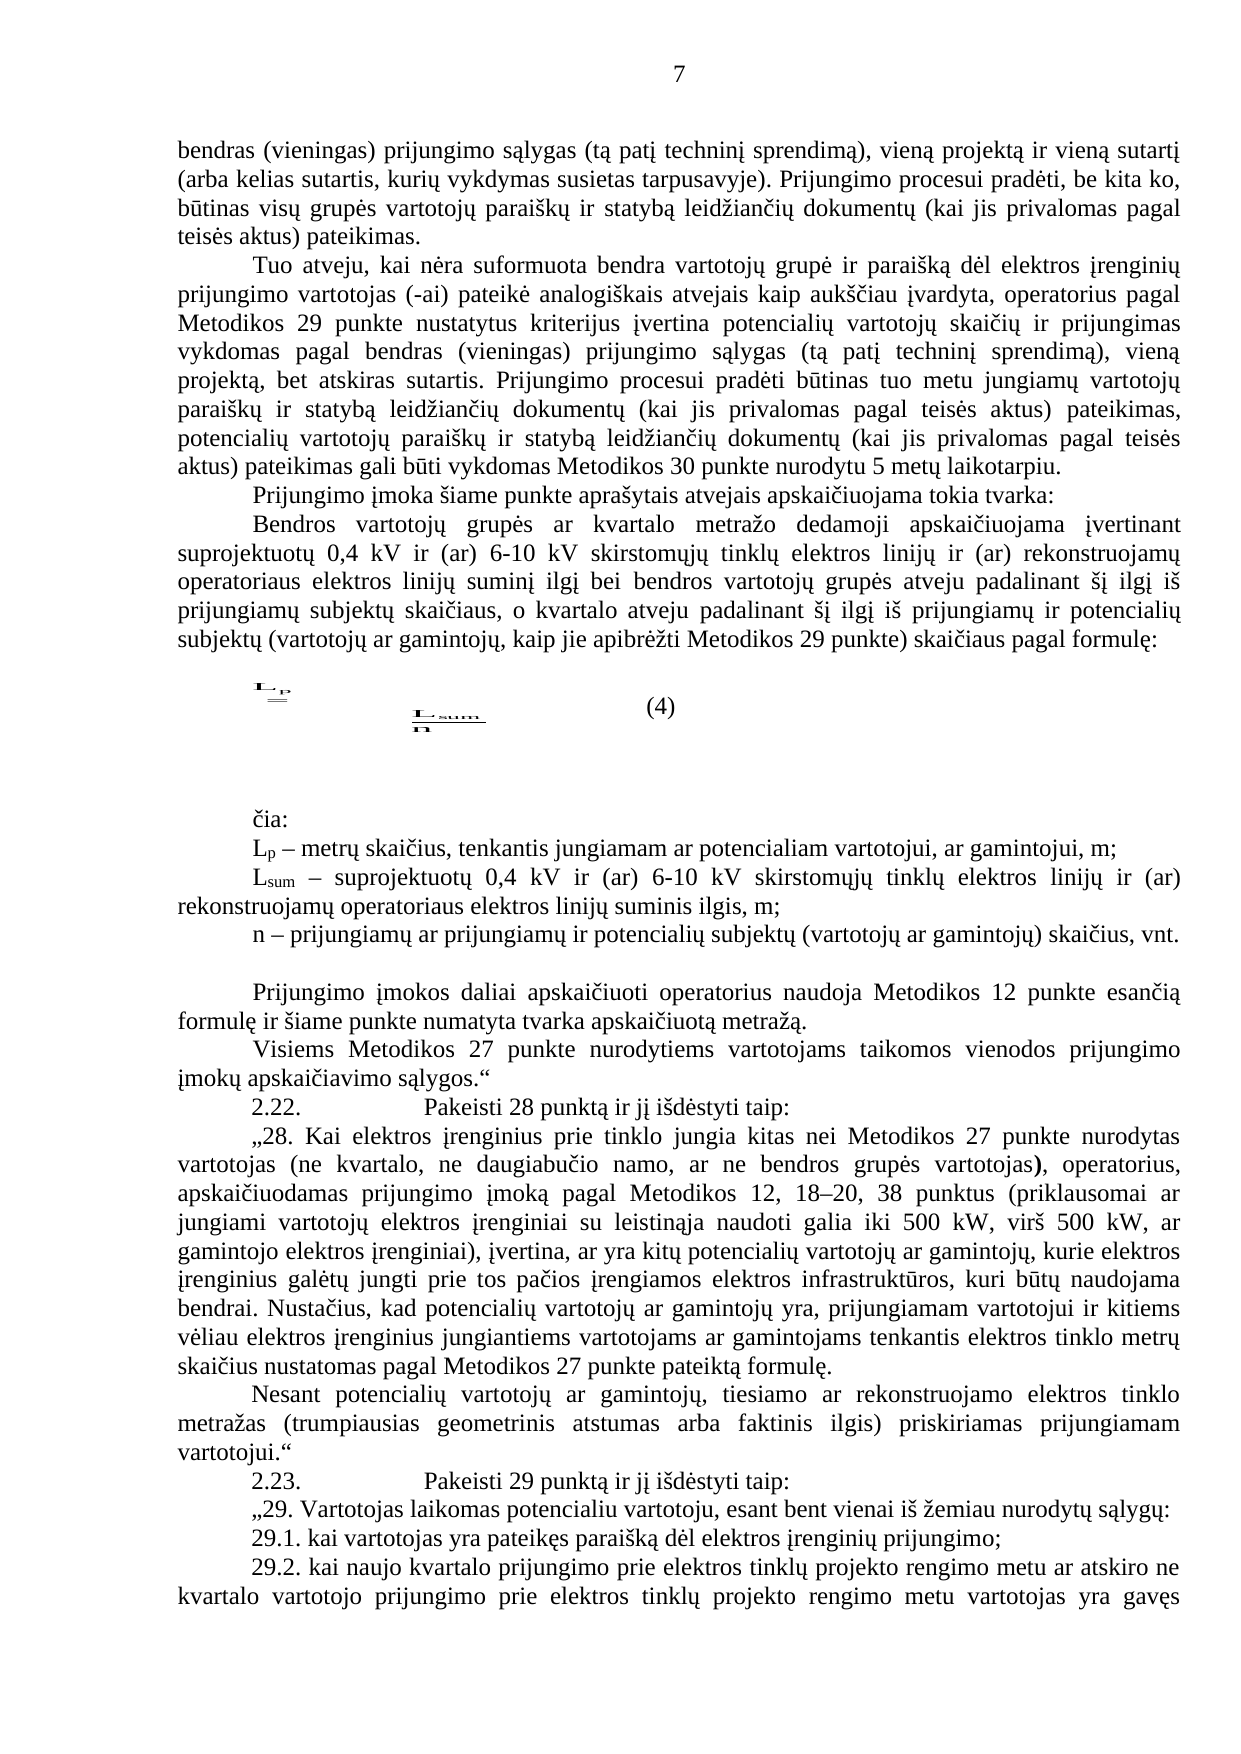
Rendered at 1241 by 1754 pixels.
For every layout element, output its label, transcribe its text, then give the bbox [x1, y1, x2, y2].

text 29.1. kai vartotojas yra pateikęs paraišką dėl elektros įrenginių prijungimo; [177, 1523, 1181, 1552]
text Bendros vartotojų grupės ar kvartalo metražo dedamoji apskaičiuojama įvertinant suprojektuotų 0,4 kV ir (ar) 6-10 kV skirstomųjų tinklų elektros linijų ir (ar) rekonstruojamų operatoriaus elektros linijų suminį ilgį bei bendros vartotojų grupės atveju padalinant šį ilgį iš prijungiamų subjektų skaičiaus, o kvartalo atveju padalinant šį ilgį iš prijungiamų ir potencialių subjektų (vartotojų ar gamintojų, kaip jie apibrėžti Metodikos 29 punkte) skaičiaus pagal formulę: [177, 509, 1181, 653]
text „29. Vartotojas laikomas potencialiu vartotoju, esant bent vienai iš žemiau nurodytų sąlygų: [177, 1494, 1181, 1523]
text (4) [252, 681, 1181, 747]
text „28. Kai elektros įrenginius prie tinklo jungia kitas nei Metodikos 27 punkte nurodytas vartotojas (ne kvartalo, ne daugiabučio namo, ar ne bendros grupės vartotojas), operatorius, apskaičiuodamas prijungimo įmoką pagal Metodikos 12, 18–20, 38 punktus (priklausomai ar jungiami vartotojų elektros įrenginiai su leistinąja naudoti galia iki 500 kW, virš 500 kW, ar gamintojo elektros įrenginiai), įvertina, ar yra kitų potencialių vartotojų ar gamintojų, kurie elektros įrenginius galėtų jungti prie tos pačios įrengiamos elektros infrastruktūros, kuri būtų naudojama bendrai. Nustačius, kad potencialių vartotojų ar gamintojų yra, prijungiamam vartotojui ir kitiems vėliau elektros įrenginius jungiantiems vartotojams ar gamintojams tenkantis elektros tinklo metrų skaičius nustatomas pagal Metodikos 27 punkte pateiktą formulę. [177, 1121, 1181, 1379]
text Tuo atveju, kai nėra suformuota bendra vartotojų grupė ir paraišką dėl elektros įrenginių prijungimo vartotojas (-ai) pateikė analogiškais atvejais kaip aukščiau įvardyta, operatorius pagal Metodikos 29 punkte nustatytus kriterijus įvertina potencialių vartotojų skaičių ir prijungimas vykdomas pagal bendras (vieningas) prijungimo sąlygas (tą patį techninį sprendimą), vieną projektą, bet atskiras sutartis. Prijungimo procesui pradėti būtinas tuo metu jungiamų vartotojų paraiškų ir statybą leidžiančių dokumentų (kai jis privalomas pagal teisės aktus) pateikimas, potencialių vartotojų paraiškų ir statybą leidžiančių dokumentų (kai jis privalomas pagal teisės aktus) pateikimas gali būti vykdomas Metodikos 30 punkte nurodytu 5 metų laikotarpiu. [177, 250, 1181, 480]
text n – prijungiamų ar prijungiamų ir potencialių subjektų (vartotojų ar gamintojų) skaičius, vnt. [177, 919, 1181, 948]
text Lp – metrų skaičius, tenkantis jungiamam ar potencialiam vartotojui, ar gamintojui, m; [177, 833, 1181, 862]
text bendras (vieningas) prijungimo sąlygas (tą patį techninį sprendimą), vieną projektą ir vieną sutartį (arba kelias sutartis, kurių vykdymas susietas tarpusavyje). Prijungimo procesui pradėti, be kita ko, būtinas visų grupės vartotojų paraiškų ir statybą leidžiančių dokumentų (kai jis privalomas pagal teisės aktus) pateikimas. [177, 135, 1181, 250]
text 2.23. Pakeisti 29 punktą ir jį išdėstyti taip: [251, 1466, 1181, 1494]
text 2.22. Pakeisti 28 punktą ir jį išdėstyti taip: [251, 1092, 1181, 1121]
text Visiems Metodikos 27 punkte nurodytiems vartotojams taikomos vienodos prijungimo įmokų apskaičiavimo sąlygos.“ [177, 1034, 1181, 1092]
text čia: [177, 804, 1181, 833]
text 29.2. kai naujo kvartalo prijungimo prie elektros tinklų projekto rengimo metu ar atskiro ne kvartalo vartotojo prijungimo prie elektros tinklų projekto rengimo metu vartotojas yra gavęs [177, 1552, 1181, 1609]
text Lsum – suprojektuotų 0,4 kV ir (ar) 6-10 kV skirstomųjų tinklų elektros linijų ir (ar) rekonstruojamų operatoriaus elektros linijų suminis ilgis, m; [177, 862, 1181, 919]
text Prijungimo įmokos daliai apskaičiuoti operatorius naudoja Metodikos 12 punkte esančią formulę ir šiame punkte numatyta tvarka apskaičiuotą metražą. [177, 977, 1181, 1034]
text Prijungimo įmoka šiame punkte aprašytais atvejais apskaičiuojama tokia tvarka: [177, 480, 1181, 509]
text Nesant potencialių vartotojų ar gamintojų, tiesiamo ar rekonstruojamo elektros tinklo metražas (trumpiausias geometrinis atstumas arba faktinis ilgis) priskiriamas prijungiamam vartotojui.“ [177, 1379, 1181, 1466]
